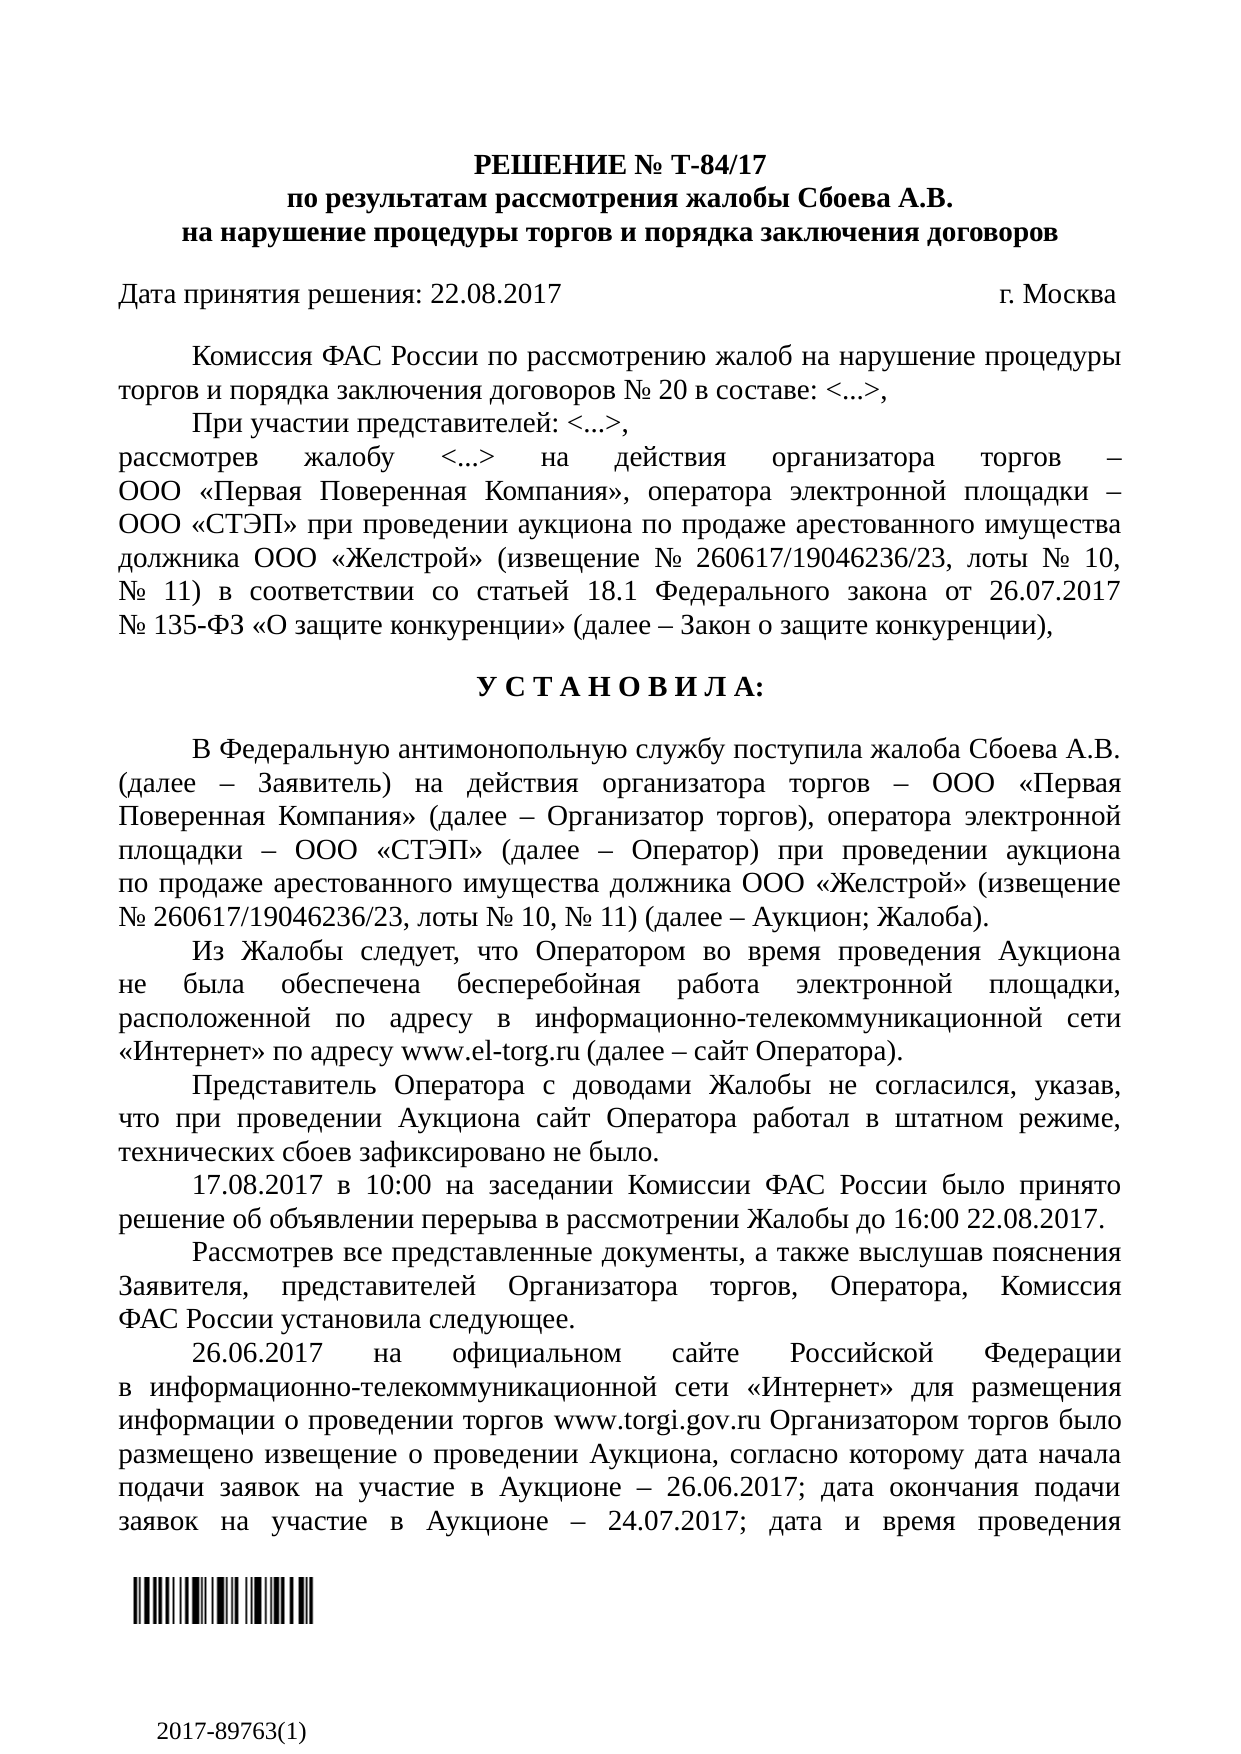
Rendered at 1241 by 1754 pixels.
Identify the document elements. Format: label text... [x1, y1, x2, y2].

text Комиссия ФАС России по рассмотрению жалоб на нарушение процедуры торгов и порядка заключения договоров № 20 в составе: <...>, [118, 338, 1122, 406]
text рассмотрев жалобу <...> на действия организатора торгов – ООО «Первая Поверенная Компания», оператора электронной площадки – ООО «СТЭП» при проведении аукциона по продаже арестованного имущества должника ООО «Желстрой» (извещение № 260617/19046236/23, лоты № 10, № 11) в соответствии со статьей 18.1 Федерального закона от 26.07.2017 № 135-ФЗ «О защите конкуренции» (далее – Закон о защите конкуренции), [118, 439, 1122, 640]
text Представитель Оператора с доводами Жалобы не согласился, указав, что при проведении Аукциона сайт Оператора работал в штатном режиме, технических сбоев зафиксировано не было. [118, 1067, 1122, 1167]
text В Федеральную антимонопольную службу поступила жалоба Сбоева А.В. (далее – Заявитель) на действия организатора торгов – ООО «Первая Поверенная Компания» (далее – Организатор торгов), оператора электронной площадки – ООО «СТЭП» (далее – Оператор) при проведении аукциона по продаже арестованного имущества должника ООО «Желстрой» (извещение № 260617/19046236/23, лоты № 10, № 11) (далее – Аукцион; Жалоба). [118, 731, 1122, 933]
picture [118, 1577, 331, 1624]
text При участии представителей: <...>, [118, 406, 1122, 439]
text 26.06.2017 на официальном сайте Российской Федерации в информационно-телекоммуникационной сети «Интернет» для размещения информации о проведении торгов www.torgi.gov.ru Организатором торгов было размещено извещение о проведении Аукциона, согласно которому дата начала подачи заявок на участие в Аукционе – 26.06.2017; дата окончания подачи заявок на участие в Аукционе – 24.07.2017; дата и время проведения [118, 1335, 1122, 1536]
text РЕШЕНИЕ № Т-84/17 по результатам рассмотрения жалобы Сбоева А.В. на нарушение процедуры торгов и порядка заключения договоров [118, 147, 1122, 247]
text 17.08.2017 в 10:00 на заседании Комиссии ФАС России было принято решение об объявлении перерыва в рассмотрении Жалобы до 16:00 22.08.2017. [118, 1167, 1122, 1234]
text У С Т А Н О В И Л А: [118, 669, 1122, 703]
text Из Жалобы следует, что Оператором во время проведения Аукциона не была обеспечена бесперебойная работа электронной площадки, расположенной по адресу в информационно-телекоммуникационной сети «Интернет» по адресу www.el-torg.ru (далее – сайт Оператора). [118, 933, 1122, 1067]
text Рассмотрев все представленные документы, а также выслушав пояснения Заявителя, представителей Организатора торгов, Оператора, Комиссия ФАС России установила следующее. [118, 1234, 1122, 1335]
text Дата принятия решения: 22.08.2017 г. Москва [118, 276, 1122, 310]
